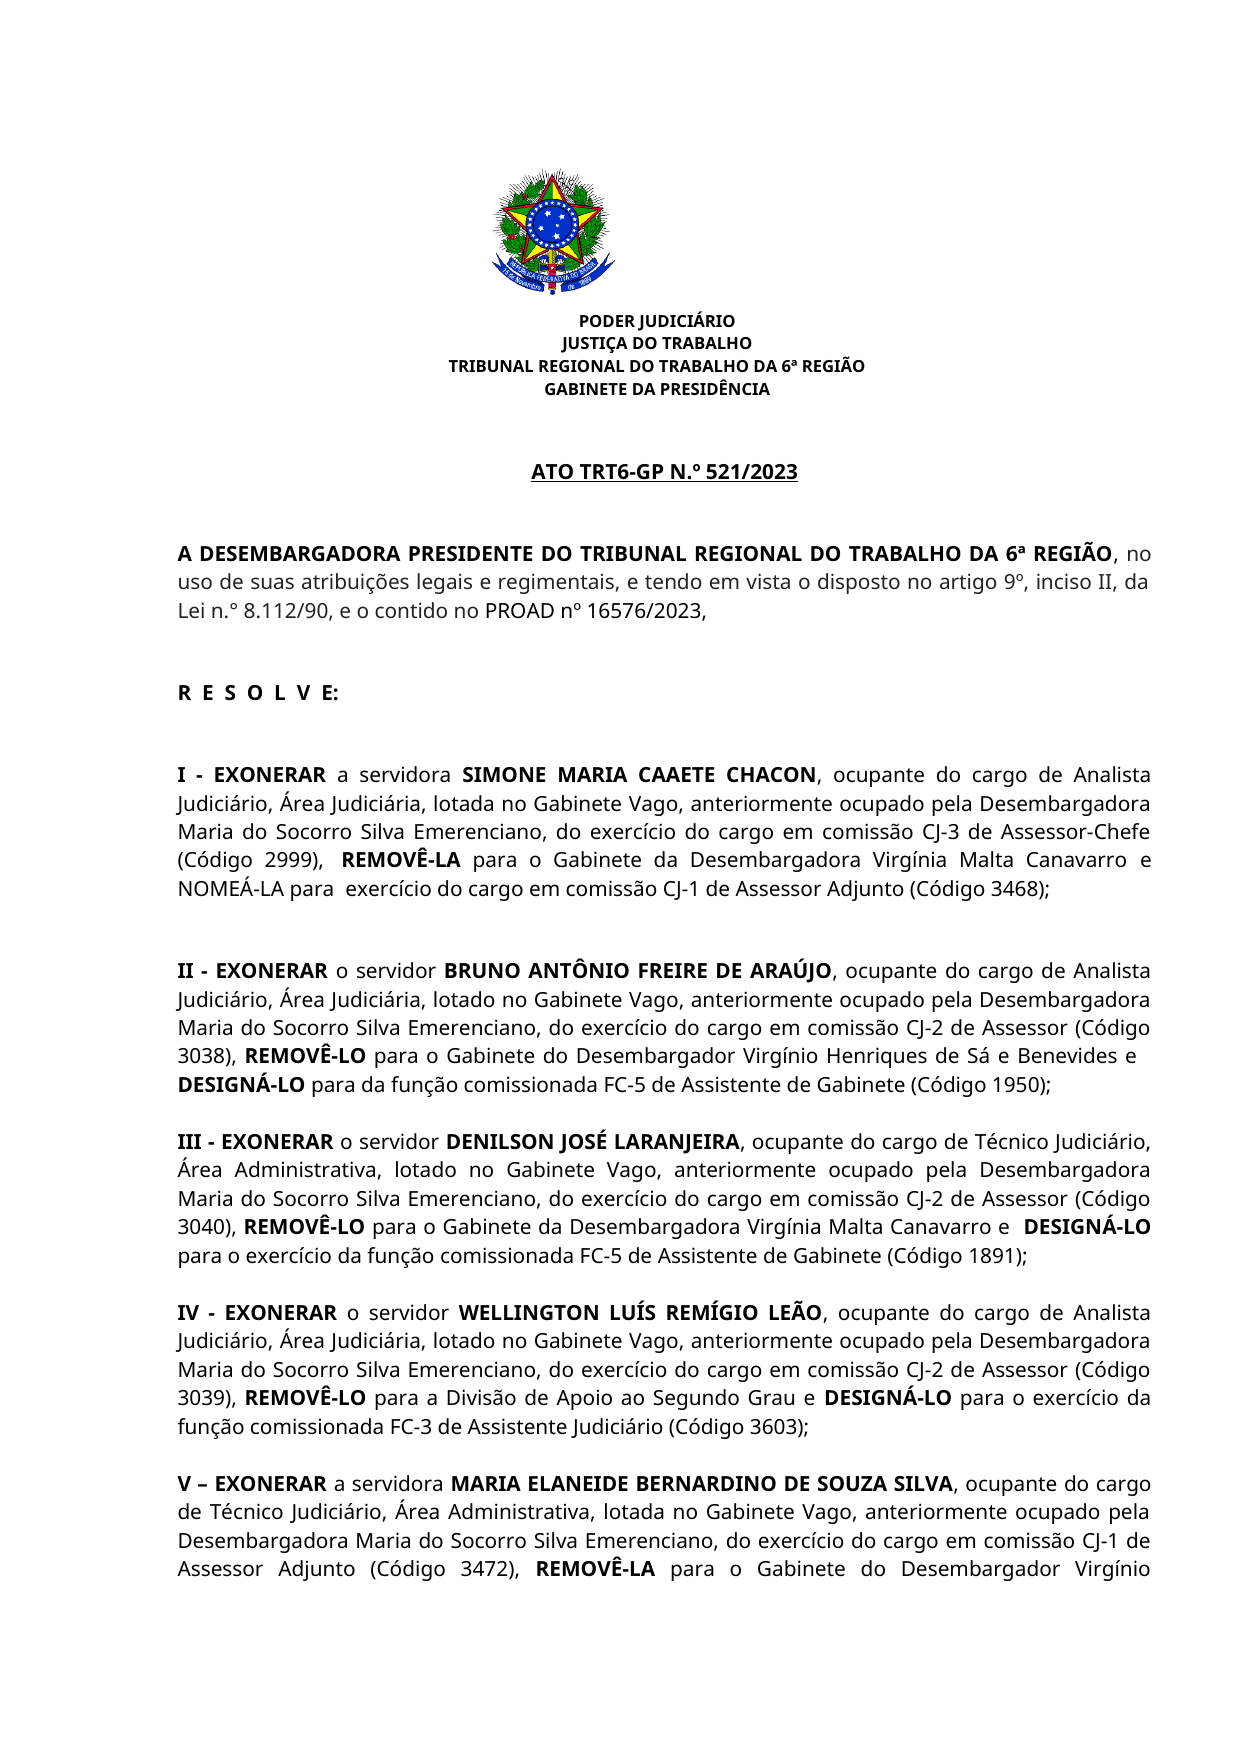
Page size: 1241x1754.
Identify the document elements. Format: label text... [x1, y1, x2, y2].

text A DESEMBARGADORA PRESIDENTE DO TRIBUNAL REGIONAL DO TRABALHO DA 6ª REGIÃO, no uso de suas atribuições legais e regimentais, e tendo em vista o disposto no artigo 9º, inciso II, da Lei n.° 8.112/90, e o contido no PROAD nº 16576/2023, [177, 539, 1152, 624]
text V – EXONERAR a servidora MARIA ELANEIDE BERNARDINO DE SOUZA SILVA, ocupante do cargo de Técnico Judiciário, Área Administrativa, lotada no Gabinete Vago, anteriormente ocupado pela Desembargadora Maria do Socorro Silva Emerenciano, do exercício do cargo em comissão CJ-1 de Assessor Adjunto (Código 3472), REMOVÊ-LA para o Gabinete do Desembargador Virgínio [177, 1469, 1152, 1583]
text II - EXONERAR o servidor BRUNO ANTÔNIO FREIRE DE ARAÚJO, ocupante do cargo de Analista Judiciário, Área Judiciária, lotado no Gabinete Vago, anteriormente ocupado pela Desembargadora Maria do Socorro Silva Emerenciano, do exercício do cargo em comissão CJ-2 de Assessor (Código 3038), REMOVÊ-LO para o Gabinete do Desembargador Virgínio Henriques de Sá e Benevides e DESIGNÁ-LO para da função comissionada FC-5 de Assistente de Gabinete (Código 1950); [177, 956, 1152, 1098]
text PODER JUDICIÁRIO [177, 309, 1137, 332]
text IV - EXONERAR o servidor WELLINGTON LUÍS REMÍGIO LEÃO, ocupante do cargo de Analista Judiciário, Área Judiciária, lotado no Gabinete Vago, anteriormente ocupado pela Desembargadora Maria do Socorro Silva Emerenciano, do exercício do cargo em comissão CJ-2 de Assessor (Código 3039), REMOVÊ-LO para a Divisão de Apoio ao Segundo Grau e DESIGNÁ-LO para o exercício da função comissionada FC-3 de Assistente Judiciário (Código 3603); [177, 1298, 1152, 1440]
text I - EXONERAR a servidora SIMONE MARIA CAAETE CHACON, ocupante do cargo de Analista Judiciário, Área Judiciária, lotada no Gabinete Vago, anteriormente ocupado pela Desembargadora Maria do Socorro Silva Emerenciano, do exercício do cargo em comissão CJ-3 de Assessor-Chefe (Código 2999), REMOVÊ-LA para o Gabinete da Desembargadora Virgínia Malta Canavarro e NOMEÁ-LA para exercício do cargo em comissão CJ-1 de Assessor Adjunto (Código 3468); [177, 760, 1152, 902]
text JUSTIÇA DO TRABALHO [177, 332, 1137, 354]
picture [486, 165, 618, 297]
text GABINETE DA PRESIDÊNCIA [177, 377, 1137, 400]
text TRIBUNAL REGIONAL DO TRABALHO DA 6ª REGIÃO [177, 354, 1137, 377]
text ATO TRT6-GP N.º 521/2023 [177, 457, 1152, 485]
text III - EXONERAR o servidor DENILSON JOSÉ LARANJEIRA, ocupante do cargo de Técnico Judiciário, Área Administrativa, lotado no Gabinete Vago, anteriormente ocupado pela Desembargadora Maria do Socorro Silva Emerenciano, do exercício do cargo em comissão CJ-2 de Assessor (Código 3040), REMOVÊ-LO para o Gabinete da Desembargadora Virgínia Malta Canavarro e DESIGNÁ-LO para o exercício da função comissionada FC-5 de Assistente de Gabinete (Código 1891); [177, 1127, 1152, 1269]
text R E S O L V E: [177, 678, 1152, 707]
